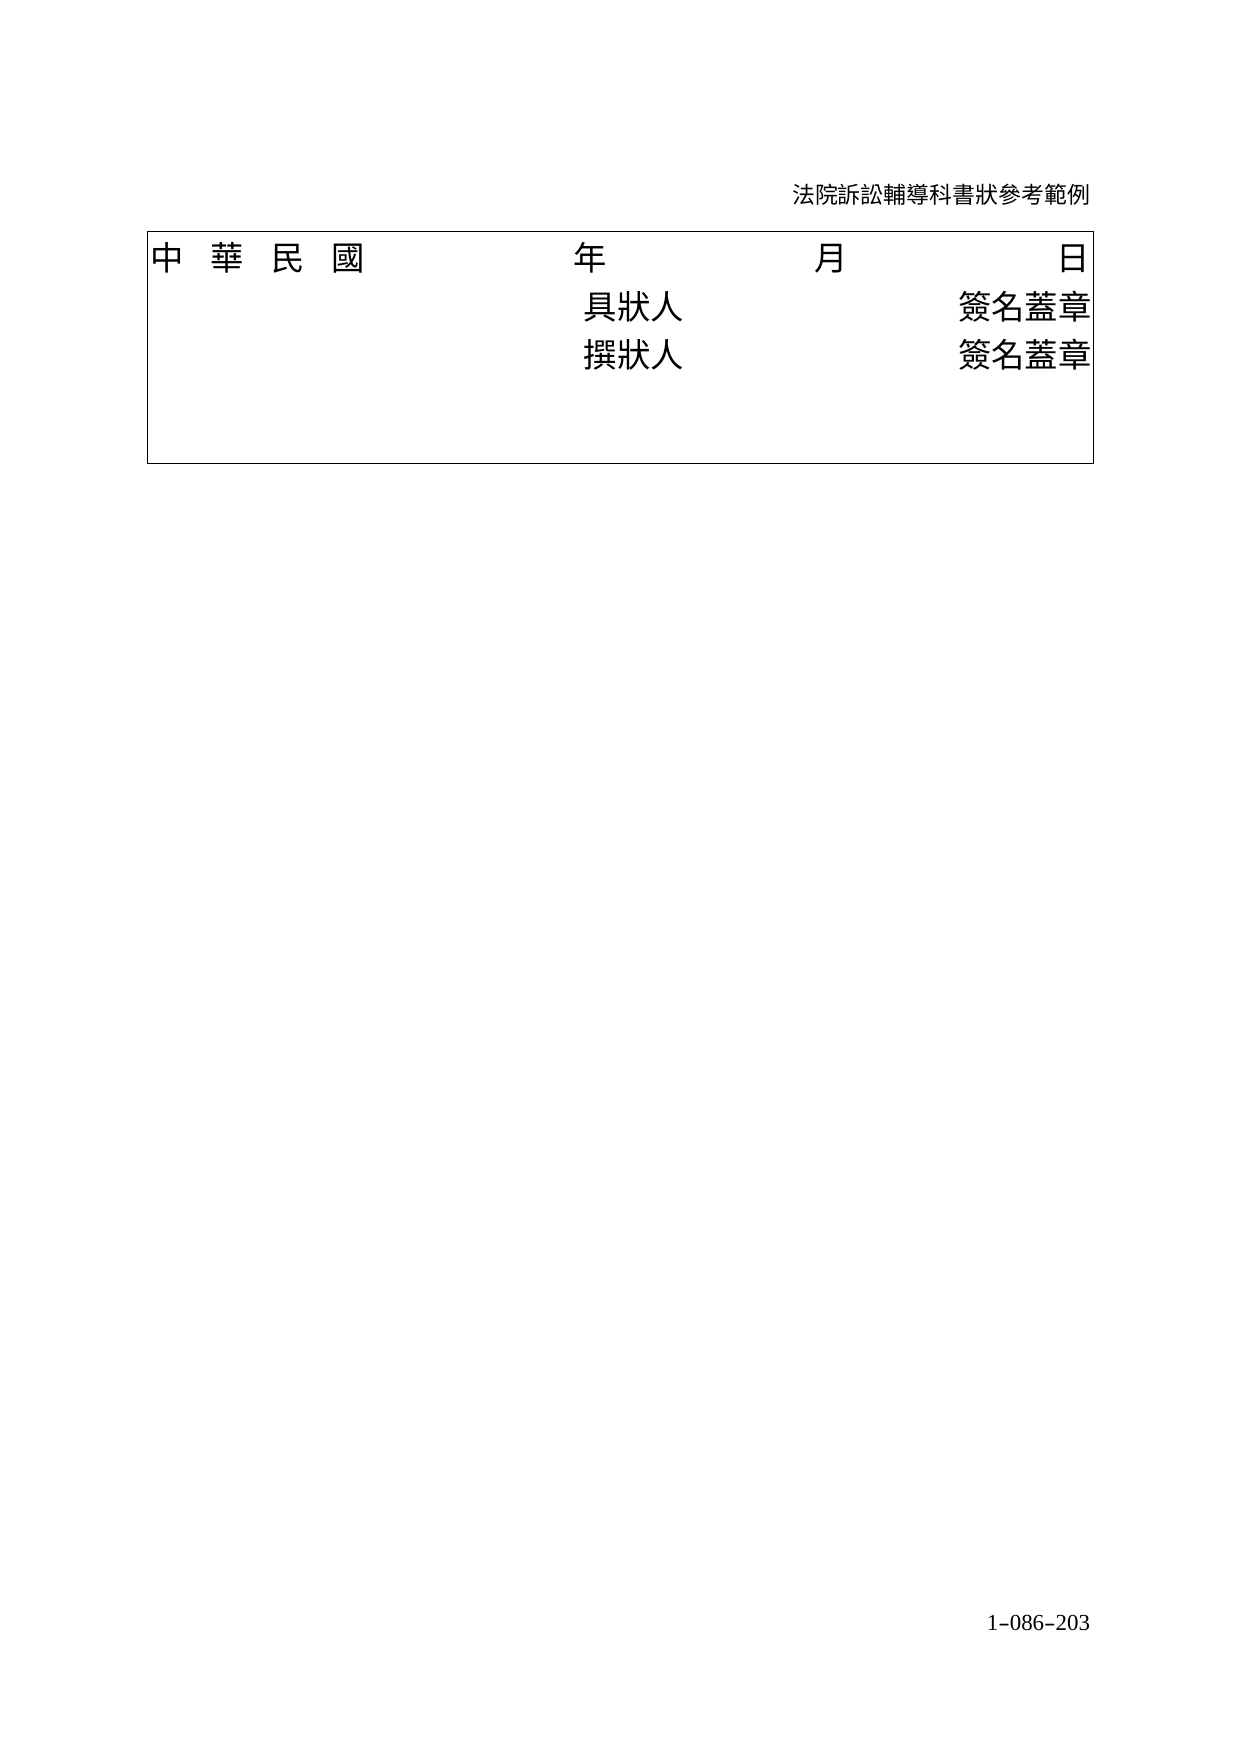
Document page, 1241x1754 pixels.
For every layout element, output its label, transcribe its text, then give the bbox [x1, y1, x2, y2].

table_cell 中華民國 年 月 日 具狀人 簽名蓋章 撰狀人 簽名蓋章 [148, 232, 1093, 462]
